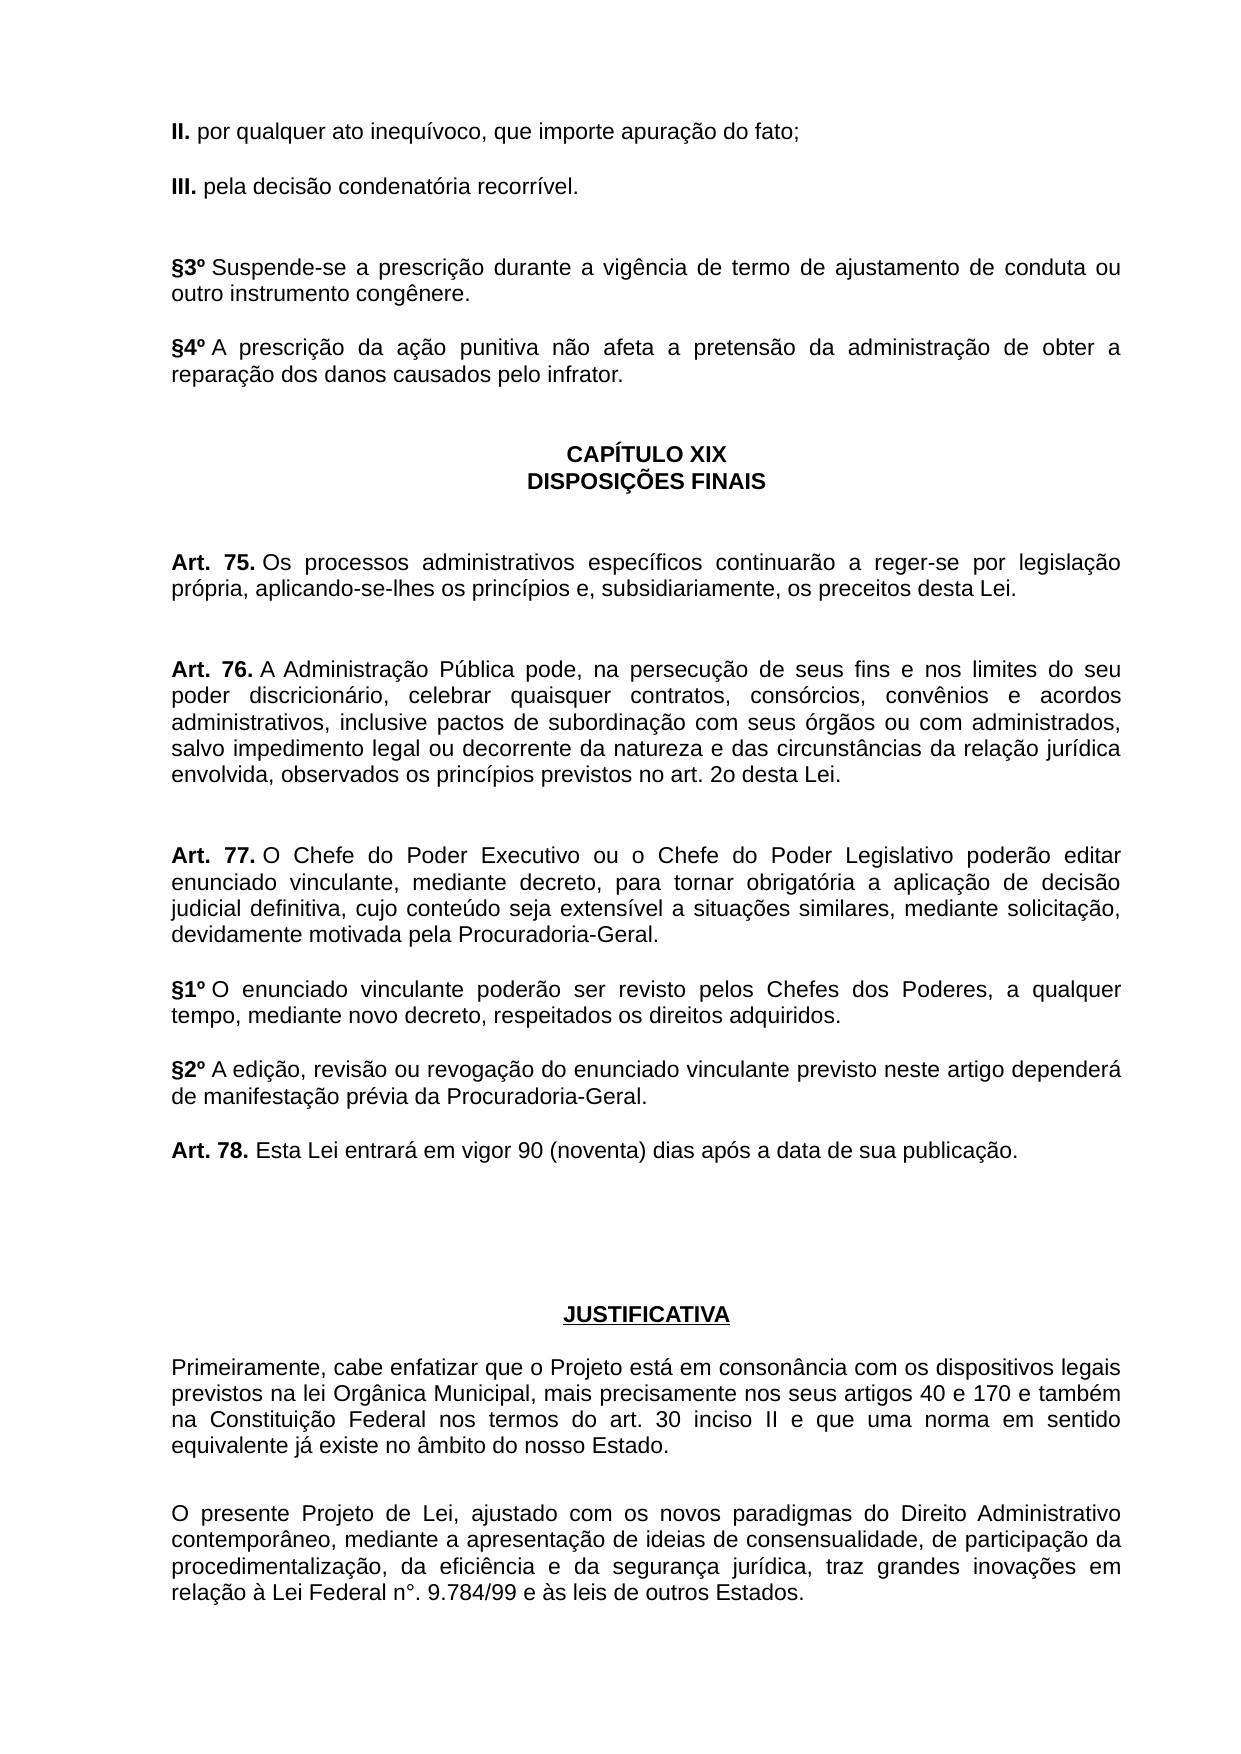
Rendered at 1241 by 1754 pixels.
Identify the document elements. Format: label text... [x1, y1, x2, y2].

text III. pela decisão condenatória recorrível. [171, 173, 1122, 199]
text §1º O enunciado vinculante poderão ser revisto pelos Chefes dos Poderes, a qualquer tempo, mediante novo decreto, respeitados os direitos adquiridos. [171, 976, 1122, 1028]
text Art. 75. Os processos administrativos específicos continuarão a reger-se por legislação própria, aplicando-se-lhes os princípios e, subsidiariamente, os preceitos desta Lei. [171, 549, 1122, 601]
text II. por qualquer ato inequívoco, que importe apuração do fato; [171, 118, 1122, 144]
text Primeiramente, cabe enfatizar que o Projeto está em consonância com os dispositivos legais previstos na lei Orgânica Municipal, mais precisamente nos seus artigos 40 e 170 e também na Constituição Federal nos termos do art. 30 inciso II e que uma norma em sentido equivalente já existe no âmbito do nosso Estado. [171, 1353, 1122, 1459]
text CAPÍTULO XIX DISPOSIÇÕES FINAIS [171, 441, 1122, 494]
text §3º Suspende-se a prescrição durante a vigência de termo de ajustamento de conduta ou outro instrumento congênere. [171, 227, 1122, 306]
text Art. 76. A Administração Pública pode, na persecução de seus fins e nos limites do seu poder discricionário, celebrar quaisquer contratos, consórcios, convênios e acordos administrativos, inclusive pactos de subordinação com seus órgãos ou com administrados, salvo impedimento legal ou decorrente da natureza e das circunstâncias da relação jurídica envolvida, observados os princípios previstos no art. 2o desta Lei. [171, 629, 1122, 788]
text JUSTIFICATIVA [171, 1301, 1122, 1327]
text O presente Projeto de Lei, ajustado com os novos paradigmas do Direito Administrativo contemporâneo, mediante a apresentação de ideias de consensualidade, de participação da procedimentalização, da eficiência e da segurança jurídica, traz grandes inovações em relação à Lei Federal n°. 9.784/99 e às leis de outros Estados. [171, 1500, 1122, 1605]
text §4º A prescrição da ação punitiva não afeta a pretensão da administração de obter a reparação dos danos causados pelo infrator. [171, 334, 1122, 387]
text §2º A edição, revisão ou revogação do enunciado vinculante previsto neste artigo dependerá de manifestação prévia da Procuradoria-Geral. [171, 1056, 1122, 1109]
text Art. 77. O Chefe do Poder Executivo ou o Chefe do Poder Legislativo poderão editar enunciado vinculante, mediante decreto, para tornar obrigatória a aplicação de decisão judicial definitiva, cujo conteúdo seja extensível a situações similares, mediante solicitação, devidamente motivada pela Procuradoria-Geral. [171, 816, 1122, 947]
text Art. 78. Esta Lei entrará em vigor 90 (noventa) dias após a data de sua publicação. [171, 1137, 1122, 1164]
